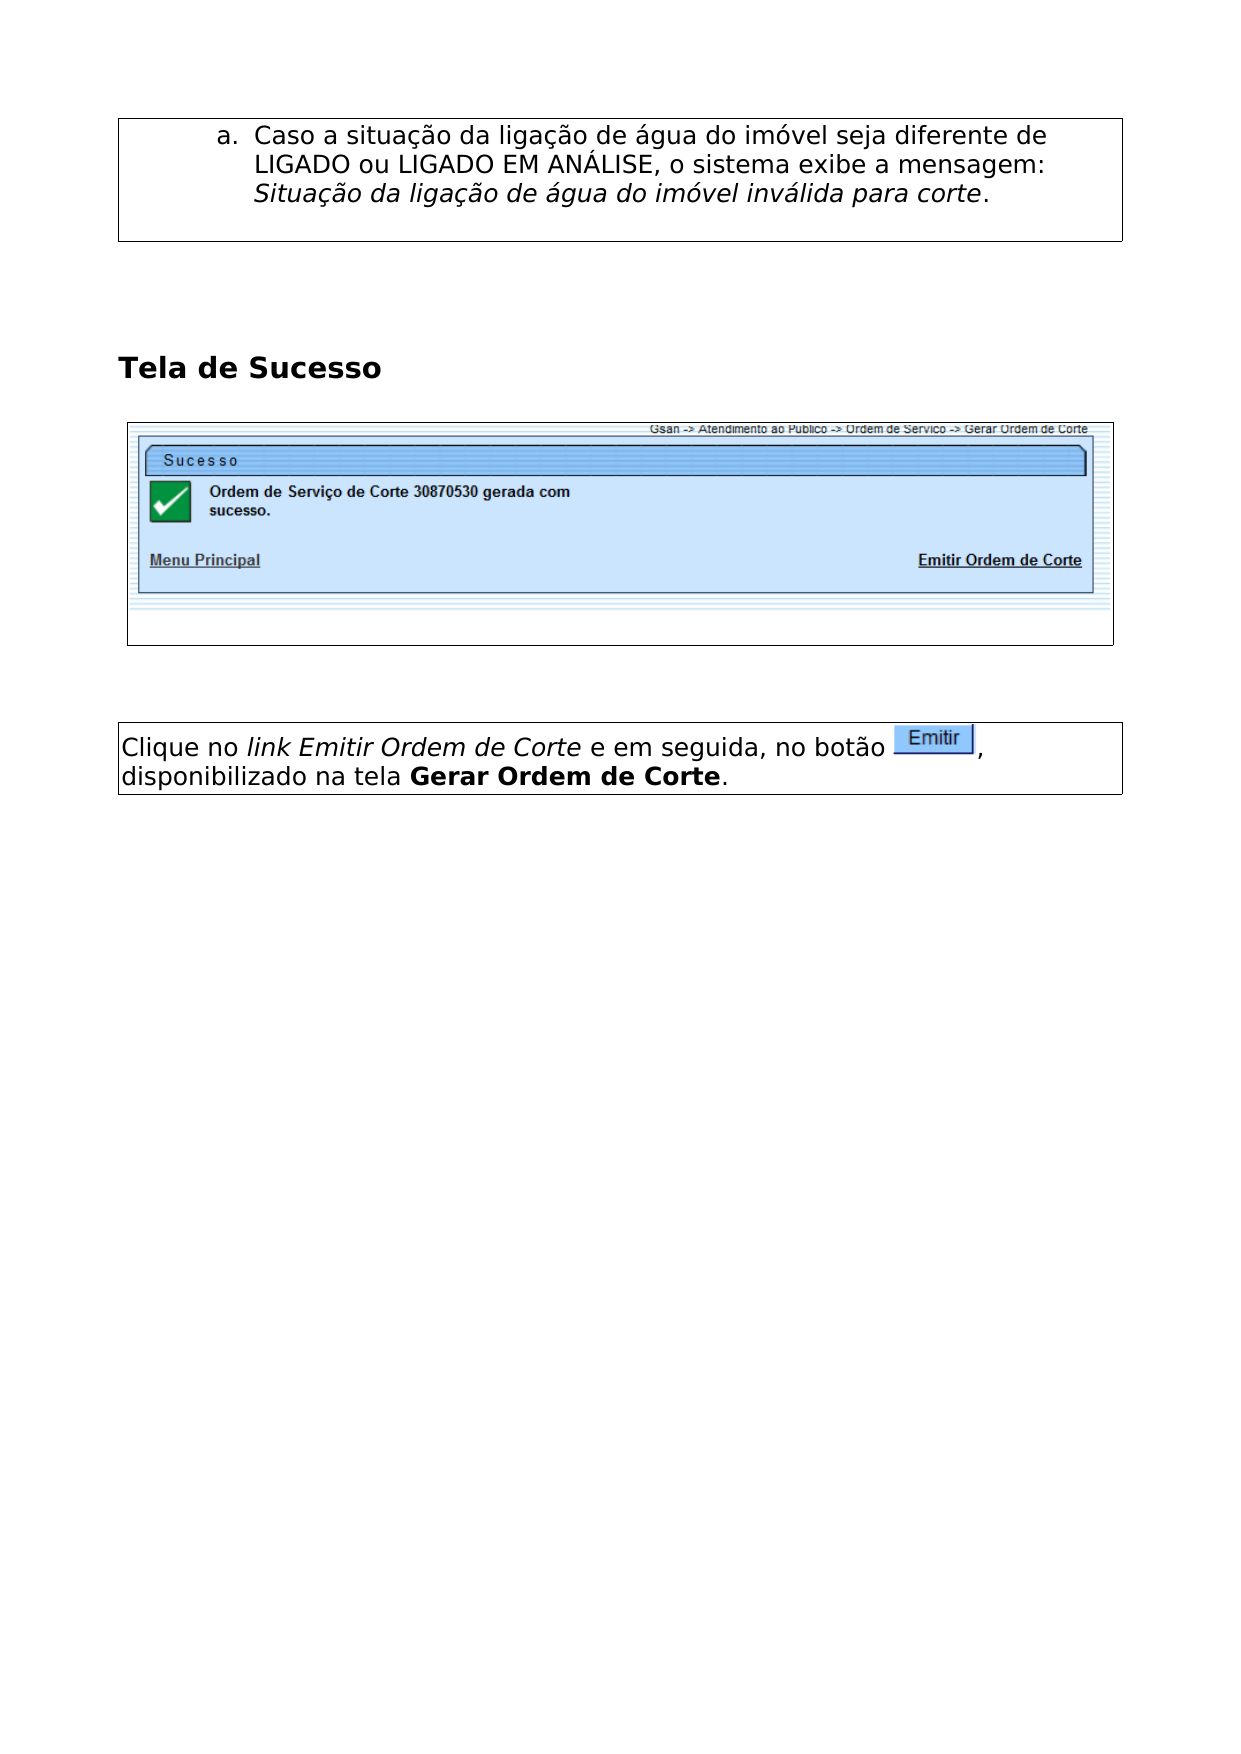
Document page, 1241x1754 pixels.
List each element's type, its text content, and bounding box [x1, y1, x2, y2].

picture [893, 724, 977, 756]
table_header Clique no link Emitir Ordem de Corte e em seguida, no botão , disponibilizado na tela Gerar Ordem de Corte. [119, 723, 1122, 794]
picture [129, 425, 1111, 613]
table_header [128, 423, 1113, 644]
table_header Durante o preenchimento dos campos, o sistema efetua algumas validações: Verificar existência da matrícula do imóvel: Caso a matrícula do imóvel informada não exista no sistema, o sistema exibe a mensagem: Matrícula inexistente. Verificar situação da ligação de água do imóvel: Caso a situação da ligação de água do imóvel seja diferente de LIGADO ou LIGADO EM ANÁLISE, o sistema exibe a mensagem: Situação da ligação de água do imóvel inválida para corte. Verificar existência da matrícula do imóvel: Caso a matrícula do imóvel informada não exista no sistema, é exibida a mensagem: Matrícula inexistente. Verificar situação da ligação de água do imóvel: Caso a situação da ligação de água do imóvel seja diferente de LIGADO ou LIGADO EM ANÁLISE, o sistema exibe a mensagem: Situação da ligação de água do imóvel inválida para corte. [119, 119, 1122, 241]
subtitle Tela de Sucesso [118, 352, 1122, 386]
